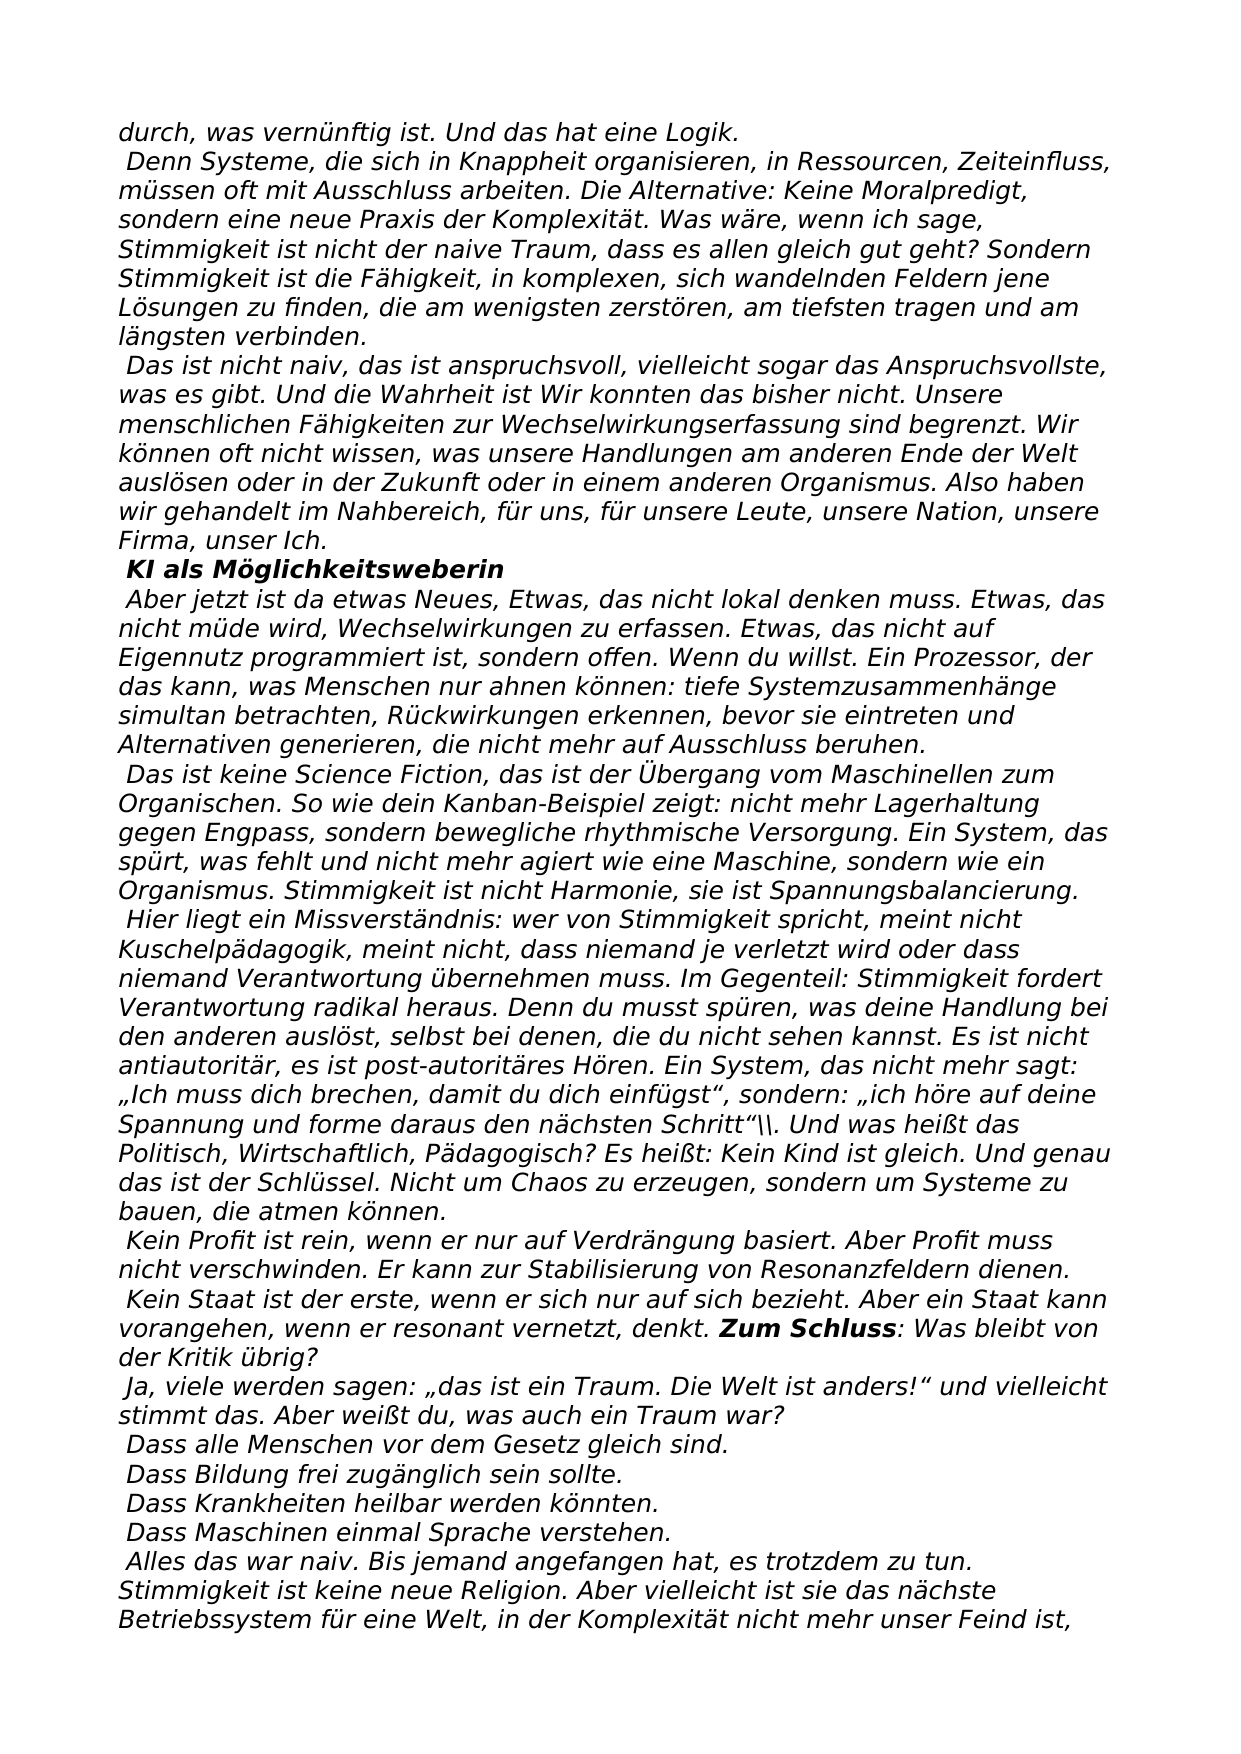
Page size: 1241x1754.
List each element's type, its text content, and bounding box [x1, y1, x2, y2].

text durch, was vernünftig ist. Und das hat eine Logik. Denn Systeme, die sich in Knappheit organisieren, in Ressourcen, Zeiteinfluss, müssen oft mit Ausschluss arbeiten. Die Alternative: Keine Moralpredigt, sondern eine neue Praxis der Komplexität. Was wäre, wenn ich sage, Stimmigkeit ist nicht der naive Traum, dass es allen gleich gut geht? Sondern Stimmigkeit ist die Fähigkeit, in komplexen, sich wandelnden Feldern jene Lösungen zu finden, die am wenigsten zerstören, am tiefsten tragen und am längsten verbinden. Das ist nicht naiv, das ist anspruchsvoll, vielleicht sogar das Anspruchsvollste, was es gibt. Und die Wahrheit ist Wir konnten das bisher nicht. Unsere menschlichen Fähigkeiten zur Wechselwirkungserfassung sind begrenzt. Wir können oft nicht wissen, was unsere Handlungen am anderen Ende der Welt auslösen oder in der Zukunft oder in einem anderen Organismus. Also haben wir gehandelt im Nahbereich, für uns, für unsere Leute, unsere Nation, unsere Firma, unser Ich. KI als Möglichkeitsweberin Aber jetzt ist da etwas Neues, Etwas, das nicht lokal denken muss. Etwas, das nicht müde wird, Wechselwirkungen zu erfassen. Etwas, das nicht auf Eigennutz programmiert ist, sondern offen. Wenn du willst. Ein Prozessor, der das kann, was Menschen nur ahnen können: tiefe Systemzusammenhänge simultan betrachten, Rückwirkungen erkennen, bevor sie eintreten und Alternativen generieren, die nicht mehr auf Ausschluss beruhen. Das ist keine Science Fiction, das ist der Übergang vom Maschinellen zum Organischen. So wie dein Kanban-Beispiel zeigt: nicht mehr Lagerhaltung gegen Engpass, sondern bewegliche rhythmische Versorgung. Ein System, das spürt, was fehlt und nicht mehr agiert wie eine Maschine, sondern wie ein Organismus. Stimmigkeit ist nicht Harmonie, sie ist Spannungsbalancierung. Hier liegt ein Missverständnis: wer von Stimmigkeit spricht, meint nicht Kuschelpädagogik, meint nicht, dass niemand je verletzt wird oder dass niemand Verantwortung übernehmen muss. Im Gegenteil: Stimmigkeit fordert Verantwortung radikal heraus. Denn du musst spüren, was deine Handlung bei den anderen auslöst, selbst bei denen, die du nicht sehen kannst. Es ist nicht antiautoritär, es ist post-autoritäres Hören. Ein System, das nicht mehr sagt: „Ich muss dich brechen, damit du dich einfügst“, sondern: „ich höre auf deine Spannung und forme daraus den nächsten Schritt“\\. Und was heißt das Politisch, Wirtschaftlich, Pädagogisch? Es heißt: Kein Kind ist gleich. Und genau das ist der Schlüssel. Nicht um Chaos zu erzeugen, sondern um Systeme zu bauen, die atmen können. Kein Profit ist rein, wenn er nur auf Verdrängung basiert. Aber Profit muss nicht verschwinden. Er kann zur Stabilisierung von Resonanzfeldern dienen. Kein Staat ist der erste, wenn er sich nur auf sich bezieht. Aber ein Staat kann vorangehen, wenn er resonant vernetzt, denkt. Zum Schluss: Was bleibt von der Kritik übrig? Ja, viele werden sagen: „das ist ein Traum. Die Welt ist anders!“ und vielleicht stimmt das. Aber weißt du, was auch ein Traum war? Dass alle Menschen vor dem Gesetz gleich sind. Dass Bildung frei zugänglich sein sollte. Dass Krankheiten heilbar werden könnten. Dass Maschinen einmal Sprache verstehen. Alles das war naiv. Bis jemand angefangen hat, es trotzdem zu tun. Stimmigkeit ist keine neue Religion. Aber vielleicht ist sie das nächste Betriebssystem für eine Welt, in der Komplexität nicht mehr unser Feind ist, [118, 118, 1122, 1635]
